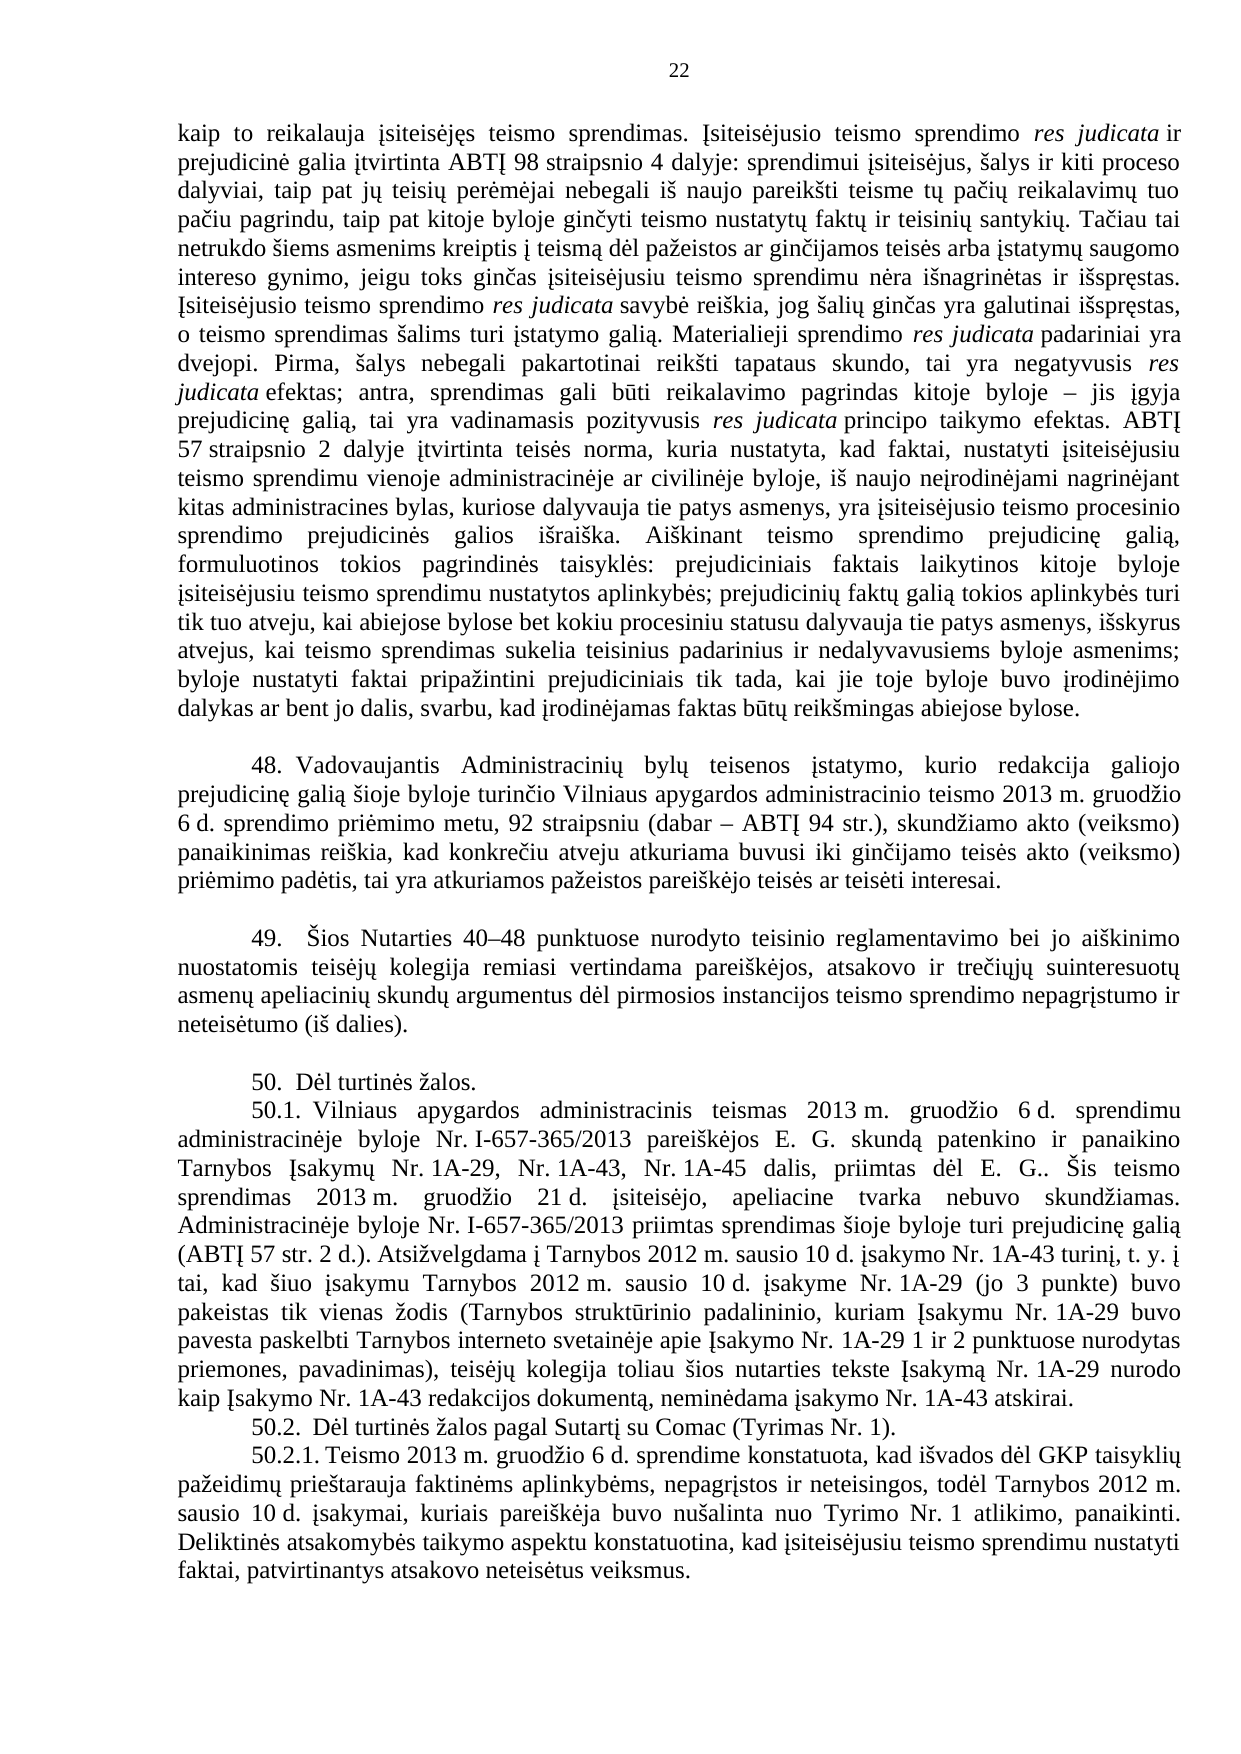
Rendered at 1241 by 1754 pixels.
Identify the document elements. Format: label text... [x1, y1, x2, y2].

text 50.2. Dėl turtinės žalos pagal Sutartį su Comac (Tyrimas Nr. 1). [177, 1412, 1181, 1441]
text kaip to reikalauja įsiteisėjęs teismo sprendimas. Įsiteisėjusio teismo sprendimo res judicata ir prejudicinė galia įtvirtinta ABTĮ 98 straipsnio 4 dalyje: sprendimui įsiteisėjus, šalys ir kiti proceso dalyviai, taip pat jų teisių perėmėjai nebegali iš naujo pareikšti teisme tų pačių reikalavimų tuo pačiu pagrindu, taip pat kitoje byloje ginčyti teismo nustatytų faktų ir teisinių santykių. Tačiau tai netrukdo šiems asmenims kreiptis į teismą dėl pažeistos ar ginčijamos teisės arba įstatymų saugomo intereso gynimo, jeigu toks ginčas įsiteisėjusiu teismo sprendimu nėra išnagrinėtas ir išspręstas. Įsiteisėjusio teismo sprendimo res judicata savybė reiškia, jog šalių ginčas yra galutinai išspręstas, o teismo sprendimas šalims turi įstatymo galią. Materialieji sprendimo res judicata padariniai yra dvejopi. Pirma, šalys nebegali pakartotinai reikšti tapataus skundo, tai yra negatyvusis res judicata efektas; antra, sprendimas gali būti reikalavimo pagrindas kitoje byloje – jis įgyja prejudicinę galią, tai yra vadinamasis pozityvusis res judicata principo taikymo efektas. ABTĮ 57 straipsnio 2 dalyje įtvirtinta teisės norma, kuria nustatyta, kad faktai, nustatyti įsiteisėjusiu teismo sprendimu vienoje administracinėje ar civilinėje byloje, iš naujo neįrodinėjami nagrinėjant kitas administracines bylas, kuriose dalyvauja tie patys asmenys, yra įsiteisėjusio teismo procesinio sprendimo prejudicinės galios išraiška. Aiškinant teismo sprendimo prejudicinę galią, formuluotinos tokios pagrindinės taisyklės: prejudiciniais faktais laikytinos kitoje byloje įsiteisėjusiu teismo sprendimu nustatytos aplinkybės; prejudicinių faktų galią tokios aplinkybės turi tik tuo atveju, kai abiejose bylose bet kokiu procesiniu statusu dalyvauja tie patys asmenys, išskyrus atvejus, kai teismo sprendimas sukelia teisinius padarinius ir nedalyvavusiems byloje asmenims; byloje nustatyti faktai pripažintini prejudiciniais tik tada, kai jie toje byloje buvo įrodinėjimo dalykas ar bent jo dalis, svarbu, kad įrodinėjamas faktas būtų reikšmingas abiejose bylose. [177, 118, 1181, 722]
text 48. Vadovaujantis Administracinių bylų teisenos įstatymo, kurio redakcija galiojo prejudicinę galią šioje byloje turinčio Vilniaus apygardos administracinio teismo 2013 m. gruodžio 6 d. sprendimo priėmimo metu, 92 straipsniu (dabar – ABTĮ 94 str.), skundžiamo akto (veiksmo) panaikinimas reiškia, kad konkrečiu atveju atkuriama buvusi iki ginčijamo teisės akto (veiksmo) priėmimo padėtis, tai yra atkuriamos pažeistos pareiškėjo teisės ar teisėti interesai. [177, 751, 1181, 894]
text 50.1. Vilniaus apygardos administracinis teismas 2013 m. gruodžio 6 d. sprendimu administracinėje byloje Nr. I-657-365/2013 pareiškėjos E. G. skundą patenkino ir panaikino Tarnybos Įsakymų Nr. 1A-29, Nr. 1A-43, Nr. 1A-45 dalis, priimtas dėl E. G.. Šis teismo sprendimas 2013 m. gruodžio 21 d. įsiteisėjo, apeliacine tvarka nebuvo skundžiamas. Administracinėje byloje Nr. I-657-365/2013 priimtas sprendimas šioje byloje turi prejudicinę galią (ABTĮ 57 str. 2 d.). Atsižvelgdama į Tarnybos 2012 m. sausio 10 d. įsakymo Nr. 1A-43 turinį, t. y. į tai, kad šiuo įsakymu Tarnybos 2012 m. sausio 10 d. įsakyme Nr. 1A-29 (jo 3 punkte) buvo pakeistas tik vienas žodis (Tarnybos struktūrinio padalininio, kuriam Įsakymu Nr. 1A-29 buvo pavesta paskelbti Tarnybos interneto svetainėje apie Įsakymo Nr. 1A-29 1 ir 2 punktuose nurodytas priemones, pavadinimas), teisėjų kolegija toliau šios nutarties tekste Įsakymą Nr. 1A-29 nurodo kaip Įsakymo Nr. 1A-43 redakcijos dokumentą, neminėdama įsakymo Nr. 1A-43 atskirai. [177, 1096, 1181, 1412]
text 50. Dėl turtinės žalos. [177, 1067, 1181, 1096]
text 49. Šios Nutarties 40–48 punktuose nurodyto teisinio reglamentavimo bei jo aiškinimo nuostatomis teisėjų kolegija remiasi vertindama pareiškėjos, atsakovo ir trečiųjų suinteresuotų asmenų apeliacinių skundų argumentus dėl pirmosios instancijos teismo sprendimo nepagrįstumo ir neteisėtumo (iš dalies). [177, 923, 1181, 1038]
text 50.2.1. Teismo 2013 m. gruodžio 6 d. sprendime konstatuota, kad išvados dėl GKP taisyklių pažeidimų prieštarauja faktinėms aplinkybėms, nepagrįstos ir neteisingos, todėl Tarnybos 2012 m. sausio 10 d. įsakymai, kuriais pareiškėja buvo nušalinta nuo Tyrimo Nr. 1 atlikimo, panaikinti. Deliktinės atsakomybės taikymo aspektu konstatuotina, kad įsiteisėjusiu teismo sprendimu nustatyti faktai, patvirtinantys atsakovo neteisėtus veiksmus. [177, 1441, 1181, 1584]
